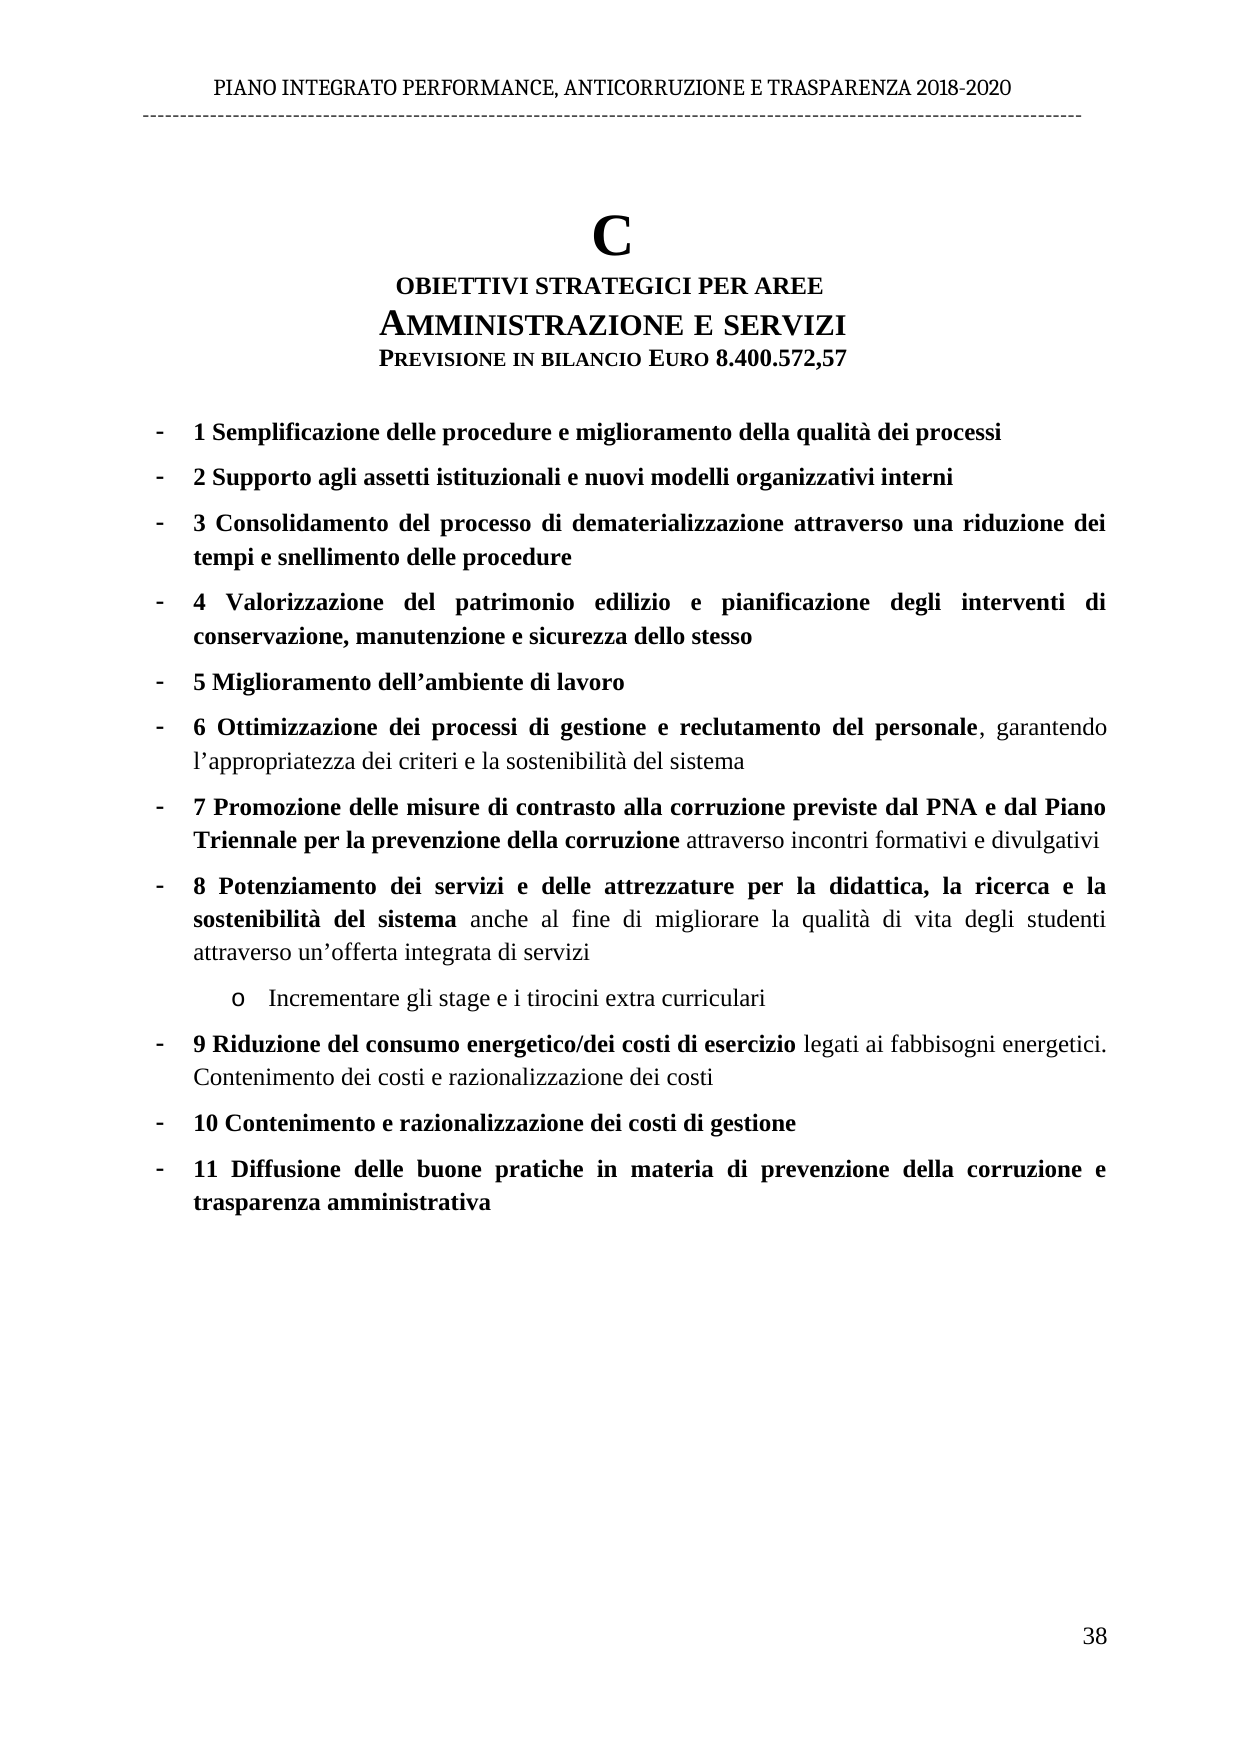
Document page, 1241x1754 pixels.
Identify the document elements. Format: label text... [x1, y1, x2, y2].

list 10 Contenimento e razionalizzazione dei costi di gestione [156, 1105, 1107, 1138]
list 9 Riduzione del consumo energetico/dei costi di esercizio legati ai fabbisogni energetici. Contenimento dei costi e razionalizzazione dei costi [156, 1026, 1107, 1092]
list Incrementare gli stage e i tirocini extra curriculari [231, 980, 1107, 1013]
list 4 Valorizzazione del patrimonio edilizio e pianificazione degli interventi di conservazione, manutenzione e sicurezza dello stesso [156, 584, 1107, 651]
list 6 Ottimizzazione dei processi di gestione e reclutamento del personale, garantendo l’appropriatezza dei criteri e la sostenibilità del sistema [156, 709, 1107, 776]
list 8 Potenziamento dei servizi e delle attrezzature per la didattica, la ricerca e la sostenibilità del sistema anche al fine di migliorare la qualità di vita degli studenti attraverso un’offerta integrata di servizi [156, 867, 1107, 967]
text Amministrazione e servizi [118, 300, 1107, 343]
text c [118, 185, 1107, 271]
text OBIETTIVI STRATEGICI PER AREE [118, 271, 1107, 300]
list 3 Consolidamento del processo di dematerializzazione attraverso una riduzione dei tempi e snellimento delle procedure [156, 505, 1107, 572]
text Previsione in bilancio Euro 8.400.572,57 [118, 343, 1107, 372]
list 5 Miglioramento dell’ambiente di lavoro [156, 663, 1107, 697]
list 7 Promozione delle misure di contrasto alla corruzione previste dal PNA e dal Piano Triennale per la prevenzione della corruzione attraverso incontri formativi e divulgativi [156, 788, 1107, 855]
list 11 Diffusione delle buone pratiche in materia di prevenzione della corruzione e trasparenza amministrativa [156, 1151, 1107, 1217]
list 1 Semplificazione delle procedure e miglioramento della qualità dei processi [156, 413, 1107, 447]
list 2 Supporto agli assetti istituzionali e nuovi modelli organizzativi interni [156, 459, 1107, 492]
